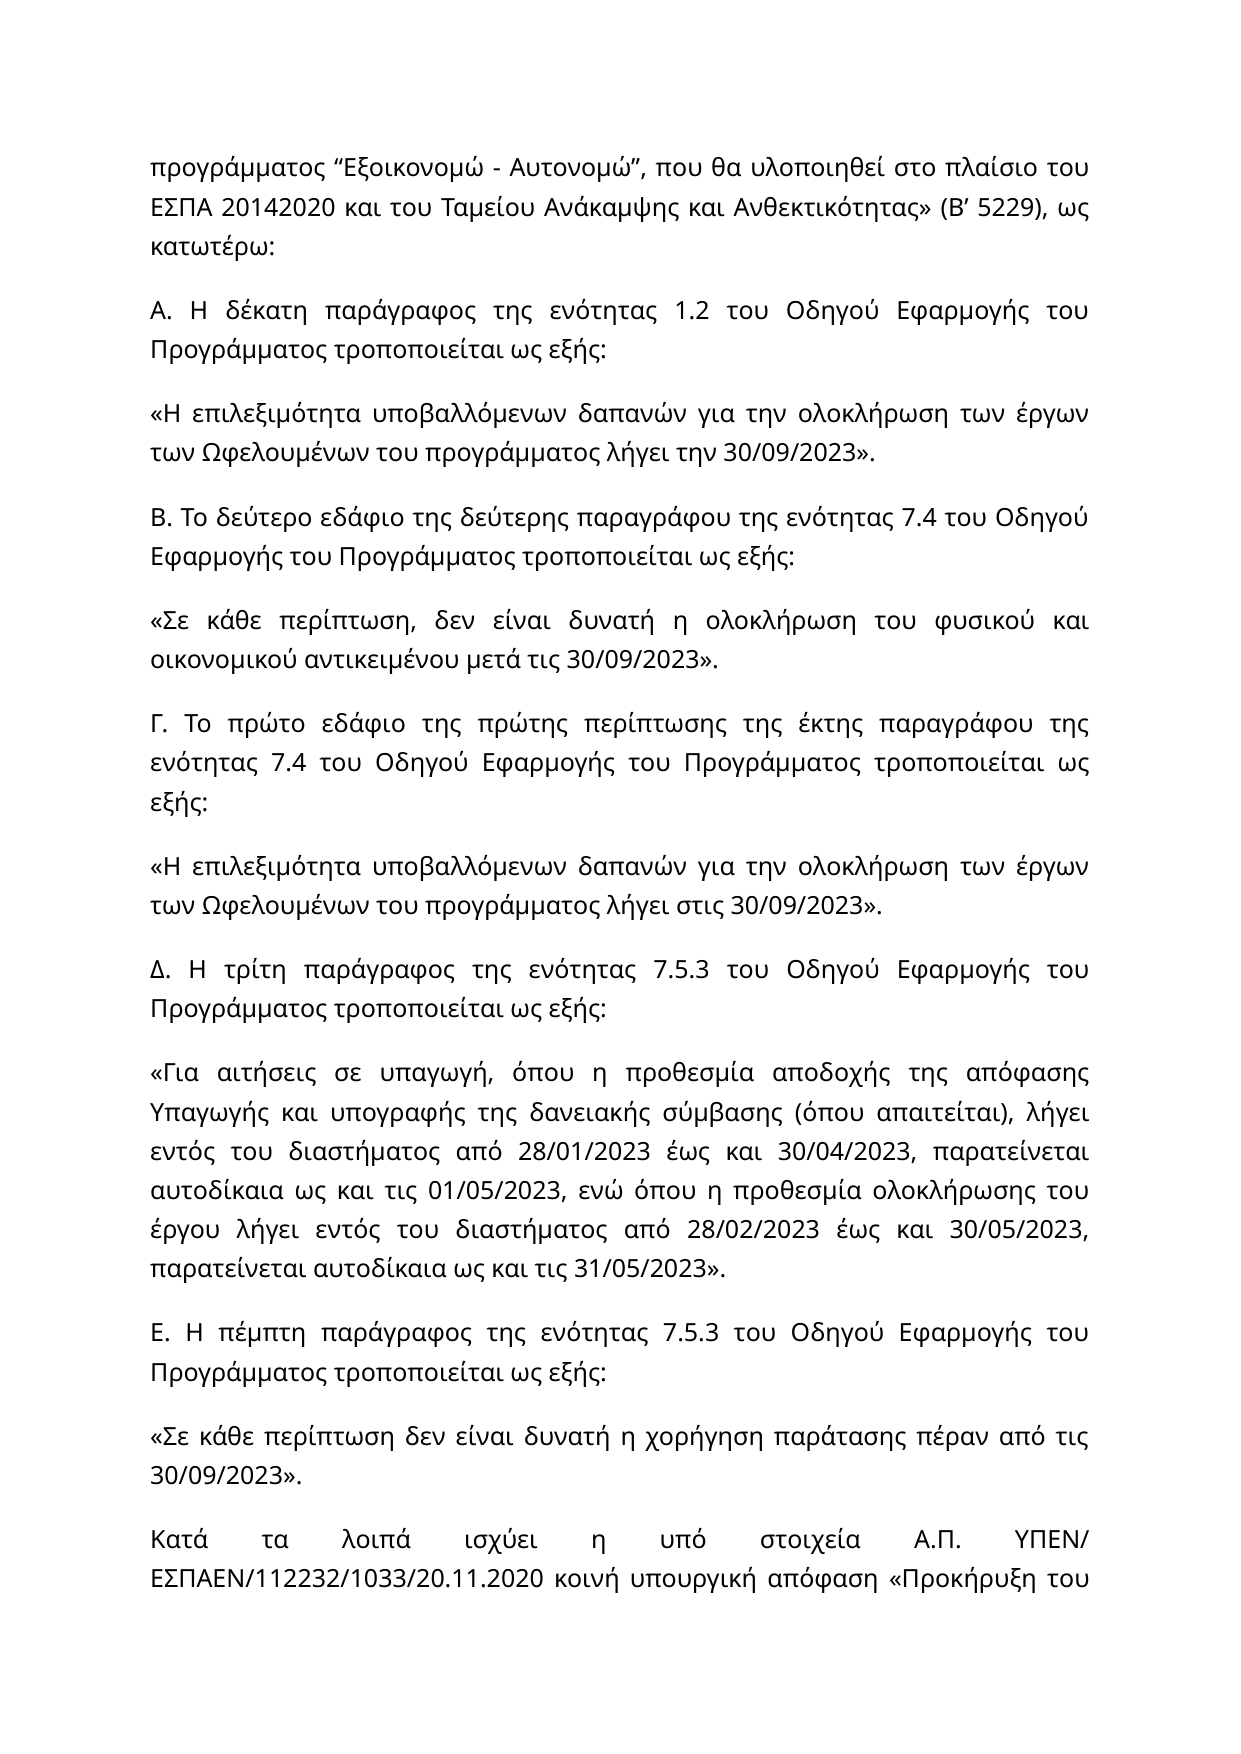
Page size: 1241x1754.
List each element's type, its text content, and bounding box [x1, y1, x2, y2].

text Δ. Η τρίτη παράγραφος της ενότητας 7.5.3 του Οδηγού Εφαρμογής του Προγράμματος τροποποιείται ως εξής: [150, 952, 1090, 1025]
text Κατά τα λοιπά ισχύει η υπό στοιχεία Α.Π. ΥΠΕΝ/ ΕΣΠΑΕΝ/112232/1033/20.11.2020 κοινή υπουργική απόφαση «Προκήρυξη του [150, 1522, 1090, 1595]
text Ε. Η πέμπτη παράγραφος της ενότητας 7.5.3 του Οδηγού Εφαρμογής του Προγράμματος τροποποιείται ως εξής: [150, 1315, 1090, 1388]
text Β. Το δεύτερο εδάφιο της δεύτερης παραγράφου της ενότητας 7.4 του Οδηγού Εφαρμογής του Προγράμματος τροποποιείται ως εξής: [150, 499, 1090, 572]
text Γ. Το πρώτο εδάφιο της πρώτης περίπτωσης της έκτης παραγράφου της ενότητας 7.4 του Οδηγού Εφαρμογής του Προγράμματος τροποποιείται ως εξής: [150, 706, 1090, 818]
text «Σε κάθε περίπτωση, δεν είναι δυνατή η ολοκλήρωση του φυσικού και οικονομικού αντικειμένου μετά τις 30/09/2023». [150, 602, 1090, 676]
text «Η επιλεξιμότητα υποβαλλόμενων δαπανών για την ολοκλήρωση των έργων των Ωφελουμένων του προγράμματος λήγει στις 30/09/2023». [150, 848, 1090, 922]
text προγράμματος “Εξοικονομώ - Αυτονομώ”, που θα υλοποιηθεί στο πλαίσιο του ΕΣΠΑ 20142020 και του Ταμείου Ανάκαμψης και Ανθεκτικότητας» (Β’ 5229), ως κατωτέρω: [150, 150, 1090, 262]
text «Σε κάθε περίπτωση δεν είναι δυνατή η χορήγηση παράτασης πέραν από τις 30/09/2023». [150, 1418, 1090, 1492]
text Α. Η δέκατη παράγραφος της ενότητας 1.2 του Οδηγού Εφαρμογής του Προγράμματος τροποποιείται ως εξής: [150, 292, 1090, 366]
text «Για αιτήσεις σε υπαγωγή, όπου η προθεσμία αποδοχής της απόφασης Υπαγωγής και υπογραφής της δανειακής σύμβασης (όπου απαιτείται), λήγει εντός του διαστήματος από 28/01/2023 έως και 30/04/2023, παρατείνεται αυτοδίκαια ως και τις 01/05/2023, ενώ όπου η προθεσμία ολοκλήρωσης του έργου λήγει εντός του διαστήματος από 28/02/2023 έως και 30/05/2023, παρατείνεται αυτοδίκαια ως και τις 31/05/2023». [150, 1055, 1090, 1285]
text «Η επιλεξιμότητα υποβαλλόμενων δαπανών για την ολοκλήρωση των έργων των Ωφελουμένων του προγράμματος λήγει την 30/09/2023». [150, 396, 1090, 469]
